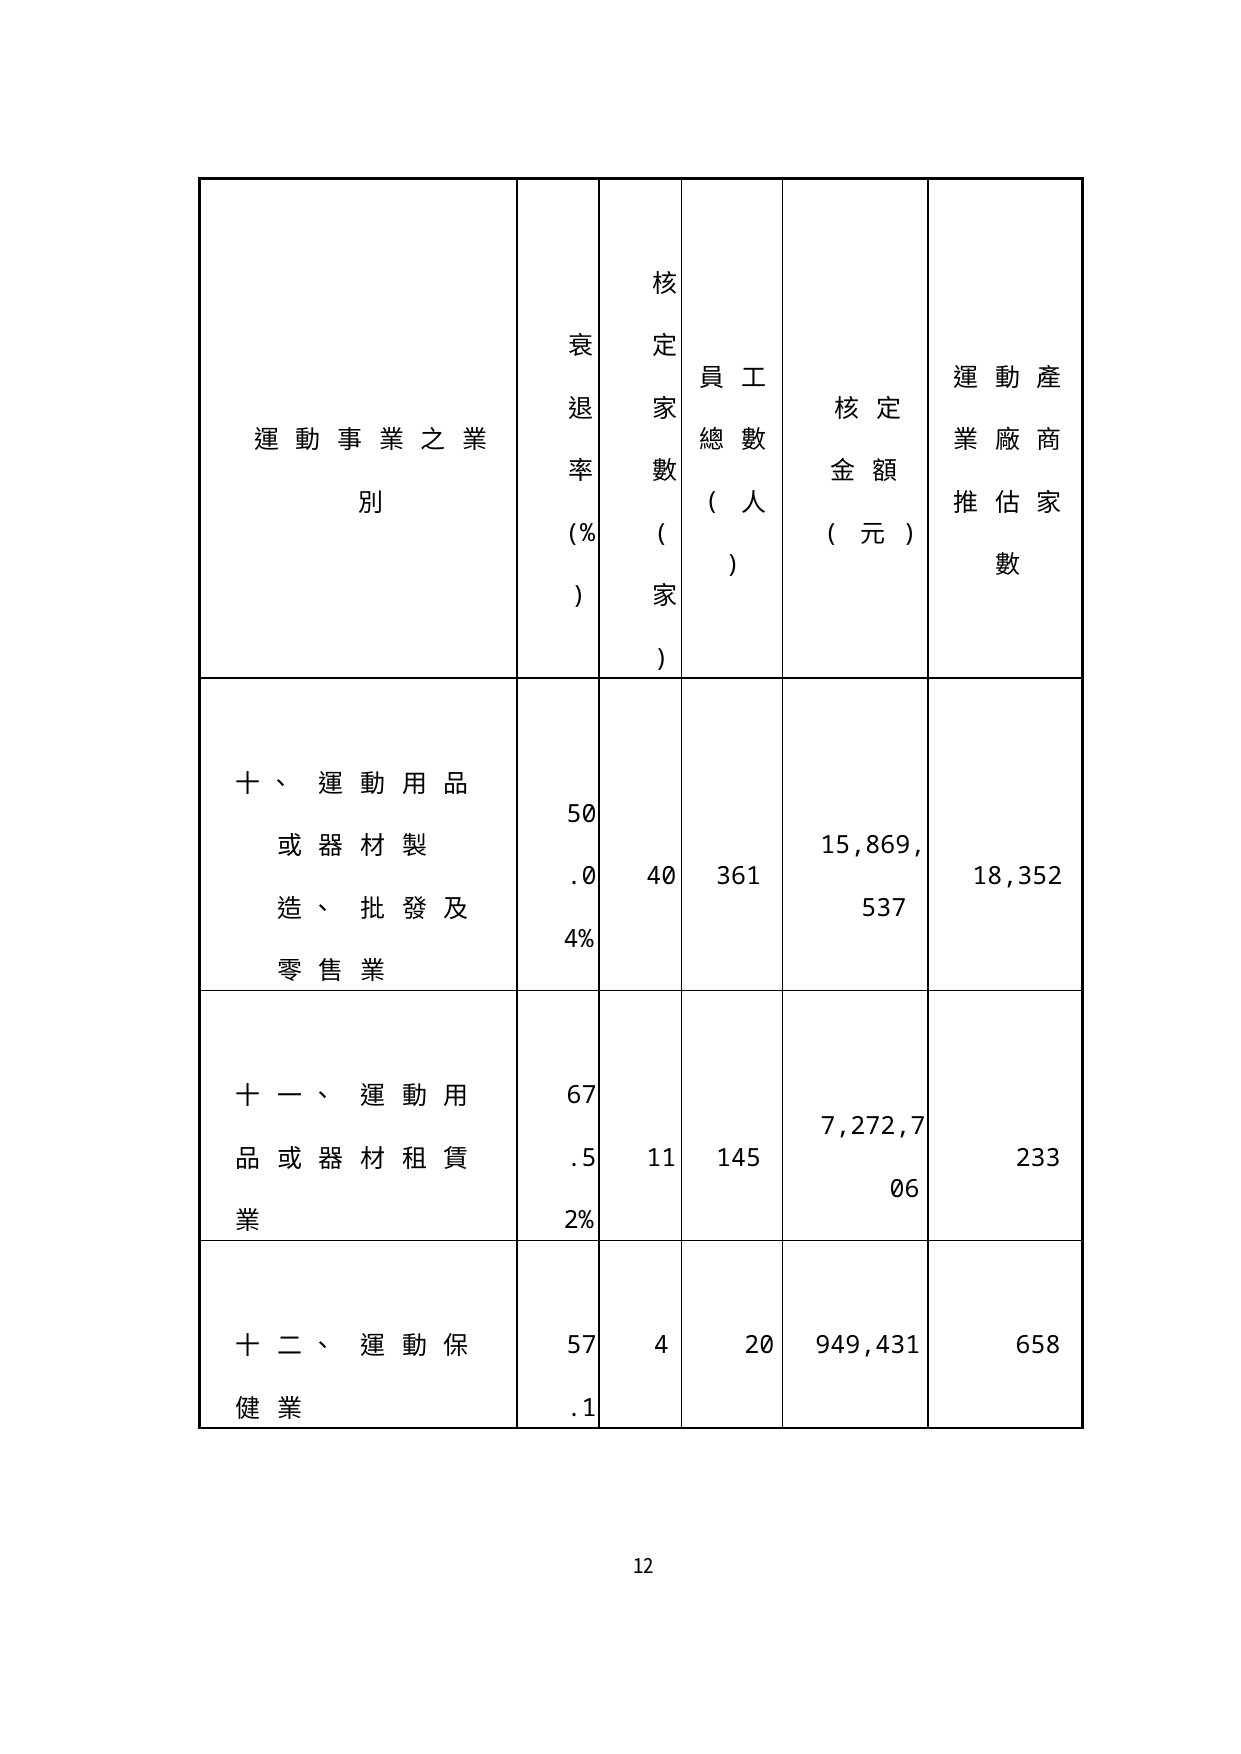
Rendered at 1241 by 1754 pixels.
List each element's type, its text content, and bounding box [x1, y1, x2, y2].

table_cell 4 [600, 1241, 681, 1427]
table_header 衰退率(%) [518, 180, 598, 677]
table_cell 949,431 [783, 1241, 927, 1427]
table_cell 361 [682, 679, 782, 990]
table_cell 十、運動用品或器材製造、批發及零售業 [201, 679, 516, 990]
table_cell 40 [600, 679, 681, 990]
table_cell 7,272,706 [783, 991, 927, 1240]
table_header 核定金額(元) [783, 180, 927, 677]
table_cell 十一、運動用品或器材租賃業 [201, 991, 516, 1240]
table_cell 67.52% [518, 991, 598, 1240]
table_cell 十二、運動保健業 [201, 1241, 516, 1427]
table_cell 658 [929, 1241, 1081, 1427]
table_cell 50.04% [518, 679, 598, 990]
table_header 運動事業之業別 [201, 180, 516, 677]
table_header 運動產業廠商推估家數 [929, 180, 1081, 677]
table_cell 233 [929, 991, 1081, 1240]
table_cell 18,352 [929, 679, 1081, 990]
table_cell 11 [600, 991, 681, 1240]
table_cell 57.1 [518, 1241, 598, 1427]
table_cell 15,869,537 [783, 679, 927, 990]
table_cell 145 [682, 991, 782, 1240]
table_header 員工總數(人) [682, 180, 782, 677]
table_cell 20 [682, 1241, 782, 1427]
table_header 核定家數(家) [600, 180, 681, 677]
